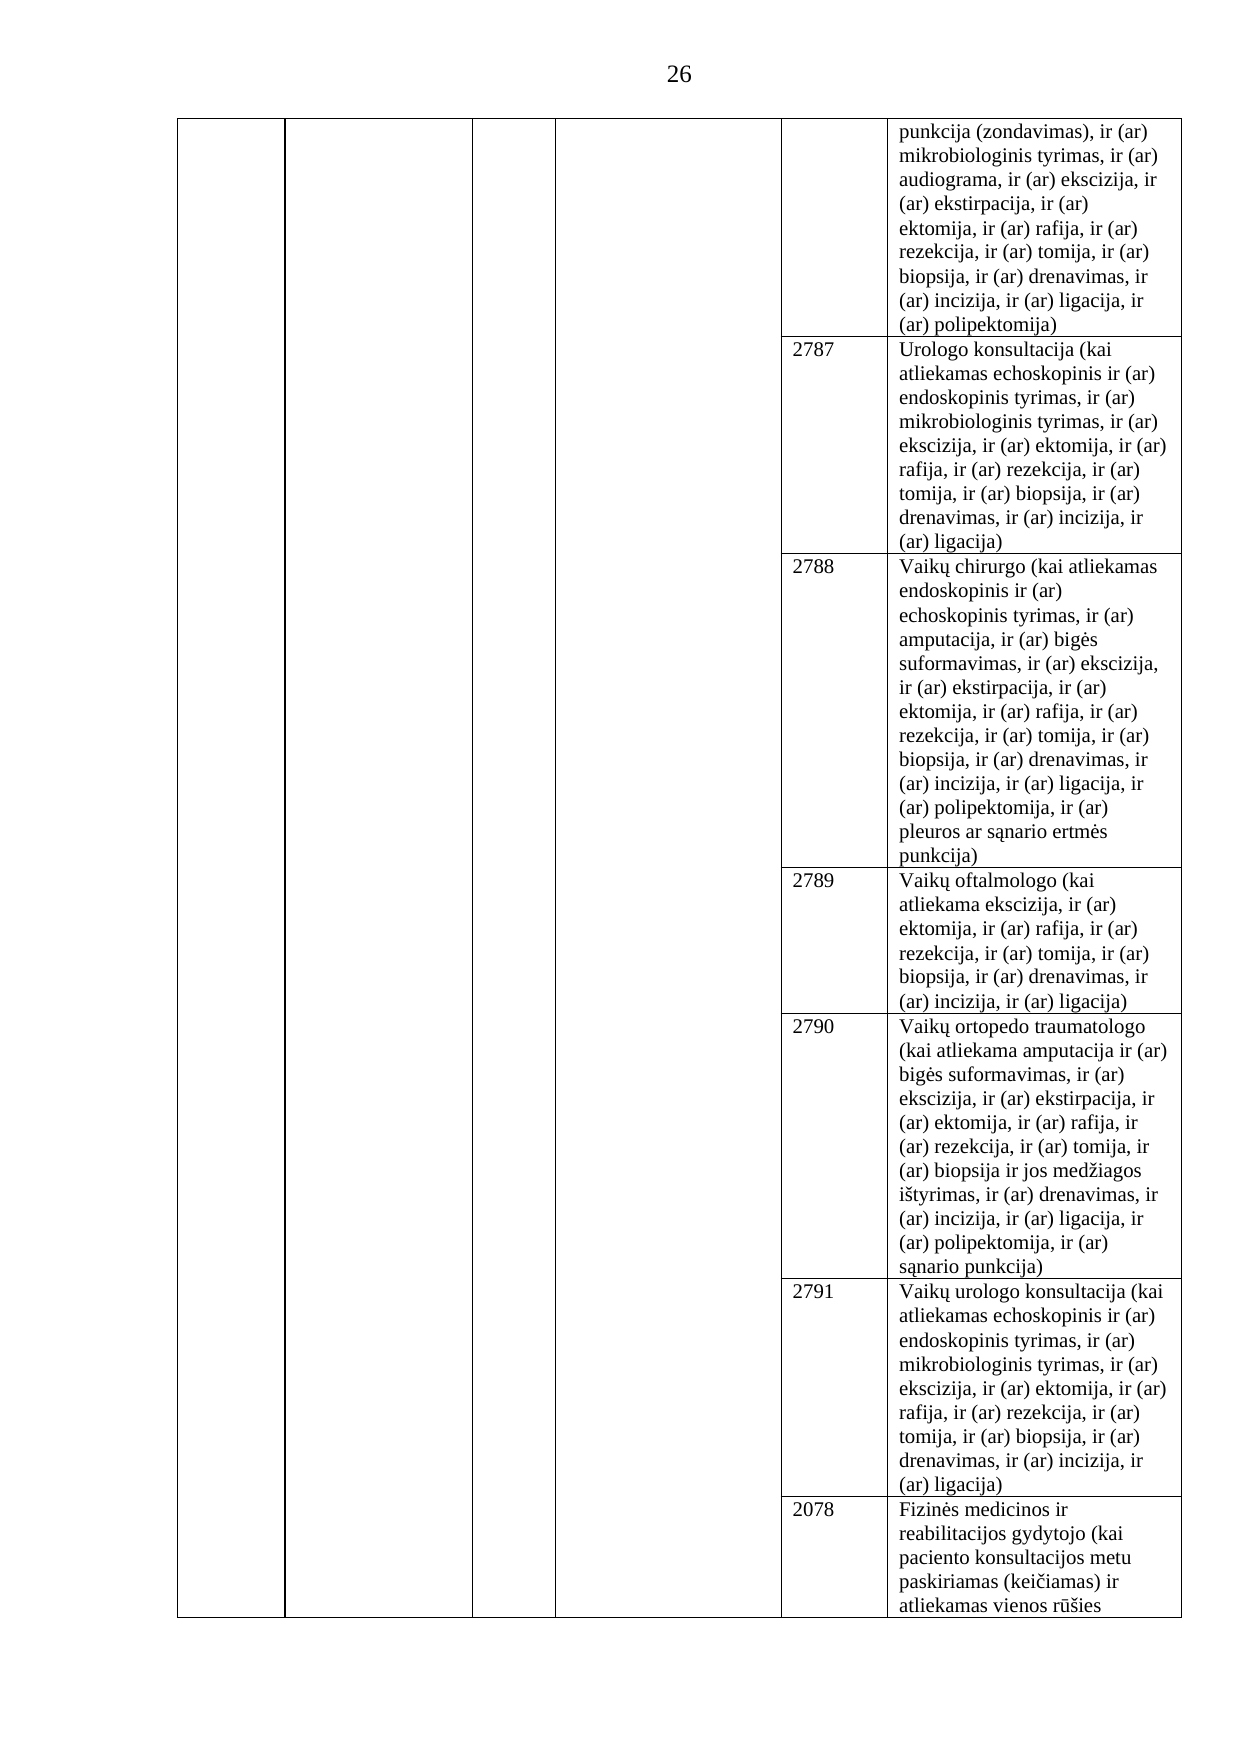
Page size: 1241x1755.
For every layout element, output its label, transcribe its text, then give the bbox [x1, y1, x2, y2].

table_cell [178, 119, 284, 1617]
table_cell [473, 119, 555, 1617]
table_cell Fizinės medicinos ir reabilitacijos gydytojo (kai paciento konsultacijos metu paskiriamas (keičiamas) ir atliekamas vienos rūšies [888, 1497, 1181, 1617]
table_cell [556, 119, 781, 1617]
table_cell 2791 [782, 1279, 887, 1496]
table_cell 2790 [782, 1014, 887, 1278]
table_cell 2788 [782, 554, 887, 867]
table_cell [286, 119, 472, 1617]
table_cell Vaikų chirurgo (kai atliekamas endoskopinis ir (ar) echoskopinis tyrimas, ir (ar) amputacija, ir (ar) bigės suformavimas, ir (ar) ekscizija, ir (ar) ekstirpacija, ir (ar) ektomija, ir (ar) rafija, ir (ar) rezekcija, ir (ar) tomija, ir (ar) biopsija, ir (ar) drenavimas, ir (ar) incizija, ir (ar) ligacija, ir (ar) polipektomija, ir (ar) pleuros ar sąnario ertmės punkcija) [888, 554, 1181, 867]
table_cell 2787 [782, 337, 887, 553]
table_cell punkcija (zondavimas), ir (ar) mikrobiologinis tyrimas, ir (ar) audiograma, ir (ar) ekscizija, ir (ar) ekstirpacija, ir (ar) ektomija, ir (ar) rafija, ir (ar) rezekcija, ir (ar) tomija, ir (ar) biopsija, ir (ar) drenavimas, ir (ar) incizija, ir (ar) ligacija, ir (ar) polipektomija) [888, 119, 1181, 336]
table_cell Vaikų ortopedo traumatologo (kai atliekama amputacija ir (ar) bigės suformavimas, ir (ar) ekscizija, ir (ar) ekstirpacija, ir (ar) ektomija, ir (ar) rafija, ir (ar) rezekcija, ir (ar) tomija, ir (ar) biopsija ir jos medžiagos ištyrimas, ir (ar) drenavimas, ir (ar) incizija, ir (ar) ligacija, ir (ar) polipektomija, ir (ar) sąnario punkcija) [888, 1014, 1181, 1278]
table_cell 2789 [782, 868, 887, 1013]
table_cell Urologo konsultacija (kai atliekamas echoskopinis ir (ar) endoskopinis tyrimas, ir (ar) mikrobiologinis tyrimas, ir (ar) ekscizija, ir (ar) ektomija, ir (ar) rafija, ir (ar) rezekcija, ir (ar) tomija, ir (ar) biopsija, ir (ar) drenavimas, ir (ar) incizija, ir (ar) ligacija) [888, 337, 1181, 553]
table_cell Vaikų urologo konsultacija (kai atliekamas echoskopinis ir (ar) endoskopinis tyrimas, ir (ar) mikrobiologinis tyrimas, ir (ar) ekscizija, ir (ar) ektomija, ir (ar) rafija, ir (ar) rezekcija, ir (ar) tomija, ir (ar) biopsija, ir (ar) drenavimas, ir (ar) incizija, ir (ar) ligacija) [888, 1279, 1181, 1496]
table_cell [782, 119, 887, 336]
table_cell 2078 [782, 1497, 887, 1617]
table_cell Vaikų oftalmologo (kai atliekama ekscizija, ir (ar) ektomija, ir (ar) rafija, ir (ar) rezekcija, ir (ar) tomija, ir (ar) biopsija, ir (ar) drenavimas, ir (ar) incizija, ir (ar) ligacija) [888, 868, 1181, 1013]
